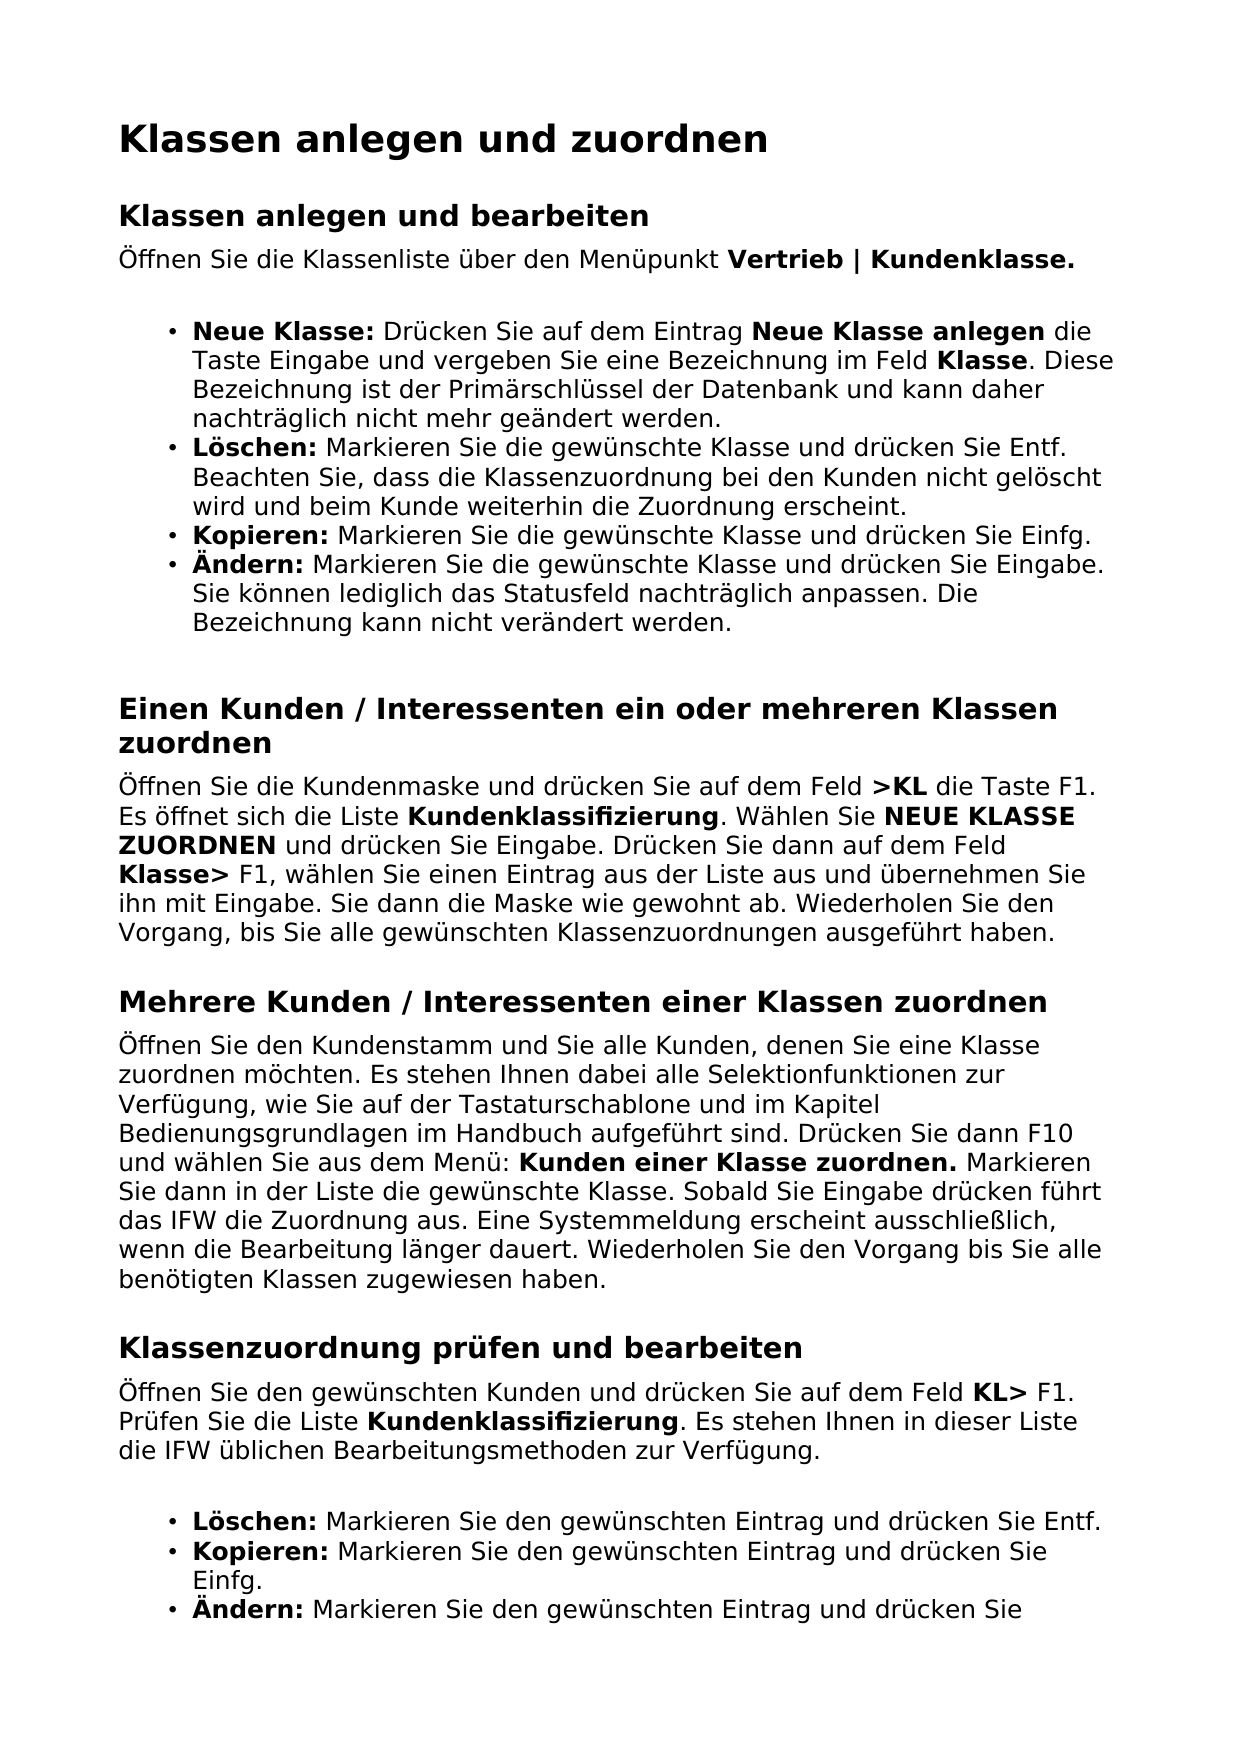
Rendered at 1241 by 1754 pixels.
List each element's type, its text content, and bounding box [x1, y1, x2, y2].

subtitle Klassen anlegen und bearbeiten [118, 199, 1122, 233]
list Kopieren: Markieren Sie die gewünschte Klasse und drücken Sie Einfg. [177, 521, 1122, 550]
text Öffnen Sie den gewünschten Kunden und drücken Sie auf dem Feld KL> F1. Prüfen Sie die Liste Kundenklassifizierung. Es stehen Ihnen in dieser Liste die IFW üblichen Bearbeitungsmethoden zur Verfügung. [118, 1378, 1122, 1466]
list Löschen: Markieren Sie den gewünschten Eintrag und drücken Sie Entf. [177, 1507, 1122, 1537]
list Kopieren: Markieren Sie den gewünschten Eintrag und drücken Sie Einfg. [177, 1537, 1122, 1595]
list Ändern: Markieren Sie den gewünschten Eintrag und drücken Sie [177, 1595, 1122, 1624]
text Öffnen Sie den Kundenstamm und Sie alle Kunden, denen Sie eine Klasse zuordnen möchten. Es stehen Ihnen dabei alle Selektionfunktionen zur Verfügung, wie Sie auf der Tastaturschablone und im Kapitel Bedienungsgrundlagen im Handbuch aufgeführt sind. Drücken Sie dann F10 und wählen Sie aus dem Menü: Kunden einer Klasse zuordnen. Markieren Sie dann in der Liste die gewünschte Klasse. Sobald Sie Eingabe drücken führt das IFW die Zuordnung aus. Eine Systemmeldung erscheint ausschließlich, wenn die Bearbeitung länger dauert. Wiederholen Sie den Vorgang bis Sie alle benötigten Klassen zugewiesen haben. [118, 1032, 1122, 1294]
subtitle Klassenzuordnung prüfen und bearbeiten [118, 1332, 1122, 1366]
list Ändern: Markieren Sie die gewünschte Klasse und drücken Sie Eingabe. Sie können lediglich das Statusfeld nachträglich anpassen. Die Bezeichnung kann nicht verändert werden. [177, 550, 1122, 638]
text Öffnen Sie die Klassenliste über den Menüpunkt Vertrieb | Kundenklasse. [118, 246, 1122, 275]
subtitle Mehrere Kunden / Interessenten einer Klassen zuordnen [118, 985, 1122, 1019]
subtitle Einen Kunden / Interessenten ein oder mehreren Klassen zuordnen [118, 692, 1122, 760]
subtitle Klassen anlegen und zuordnen [118, 118, 1122, 162]
text Öffnen Sie die Kundenmaske und drücken Sie auf dem Feld >KL die Taste F1. Es öffnet sich die Liste Kundenklassifizierung. Wählen Sie NEUE KLASSE ZUORDNEN und drücken Sie Eingabe. Drücken Sie dann auf dem Feld Klasse> F1, wählen Sie einen Eintrag aus der Liste aus und übernehmen Sie ihn mit Eingabe. Sie dann die Maske wie gewohnt ab. Wiederholen Sie den Vorgang, bis Sie alle gewünschten Klassenzuordnungen ausgeführt haben. [118, 773, 1122, 948]
list Löschen: Markieren Sie die gewünschte Klasse und drücken Sie Entf. Beachten Sie, dass die Klassenzuordnung bei den Kunden nicht gelöscht wird und beim Kunde weiterhin die Zuordnung erscheint. [177, 433, 1122, 521]
list Neue Klasse: Drücken Sie auf dem Eintrag Neue Klasse anlegen die Taste Eingabe und vergeben Sie eine Bezeichnung im Feld Klasse. Diese Bezeichnung ist der Primärschlüssel der Datenbank und kann daher nachträglich nicht mehr geändert werden. [177, 317, 1122, 433]
